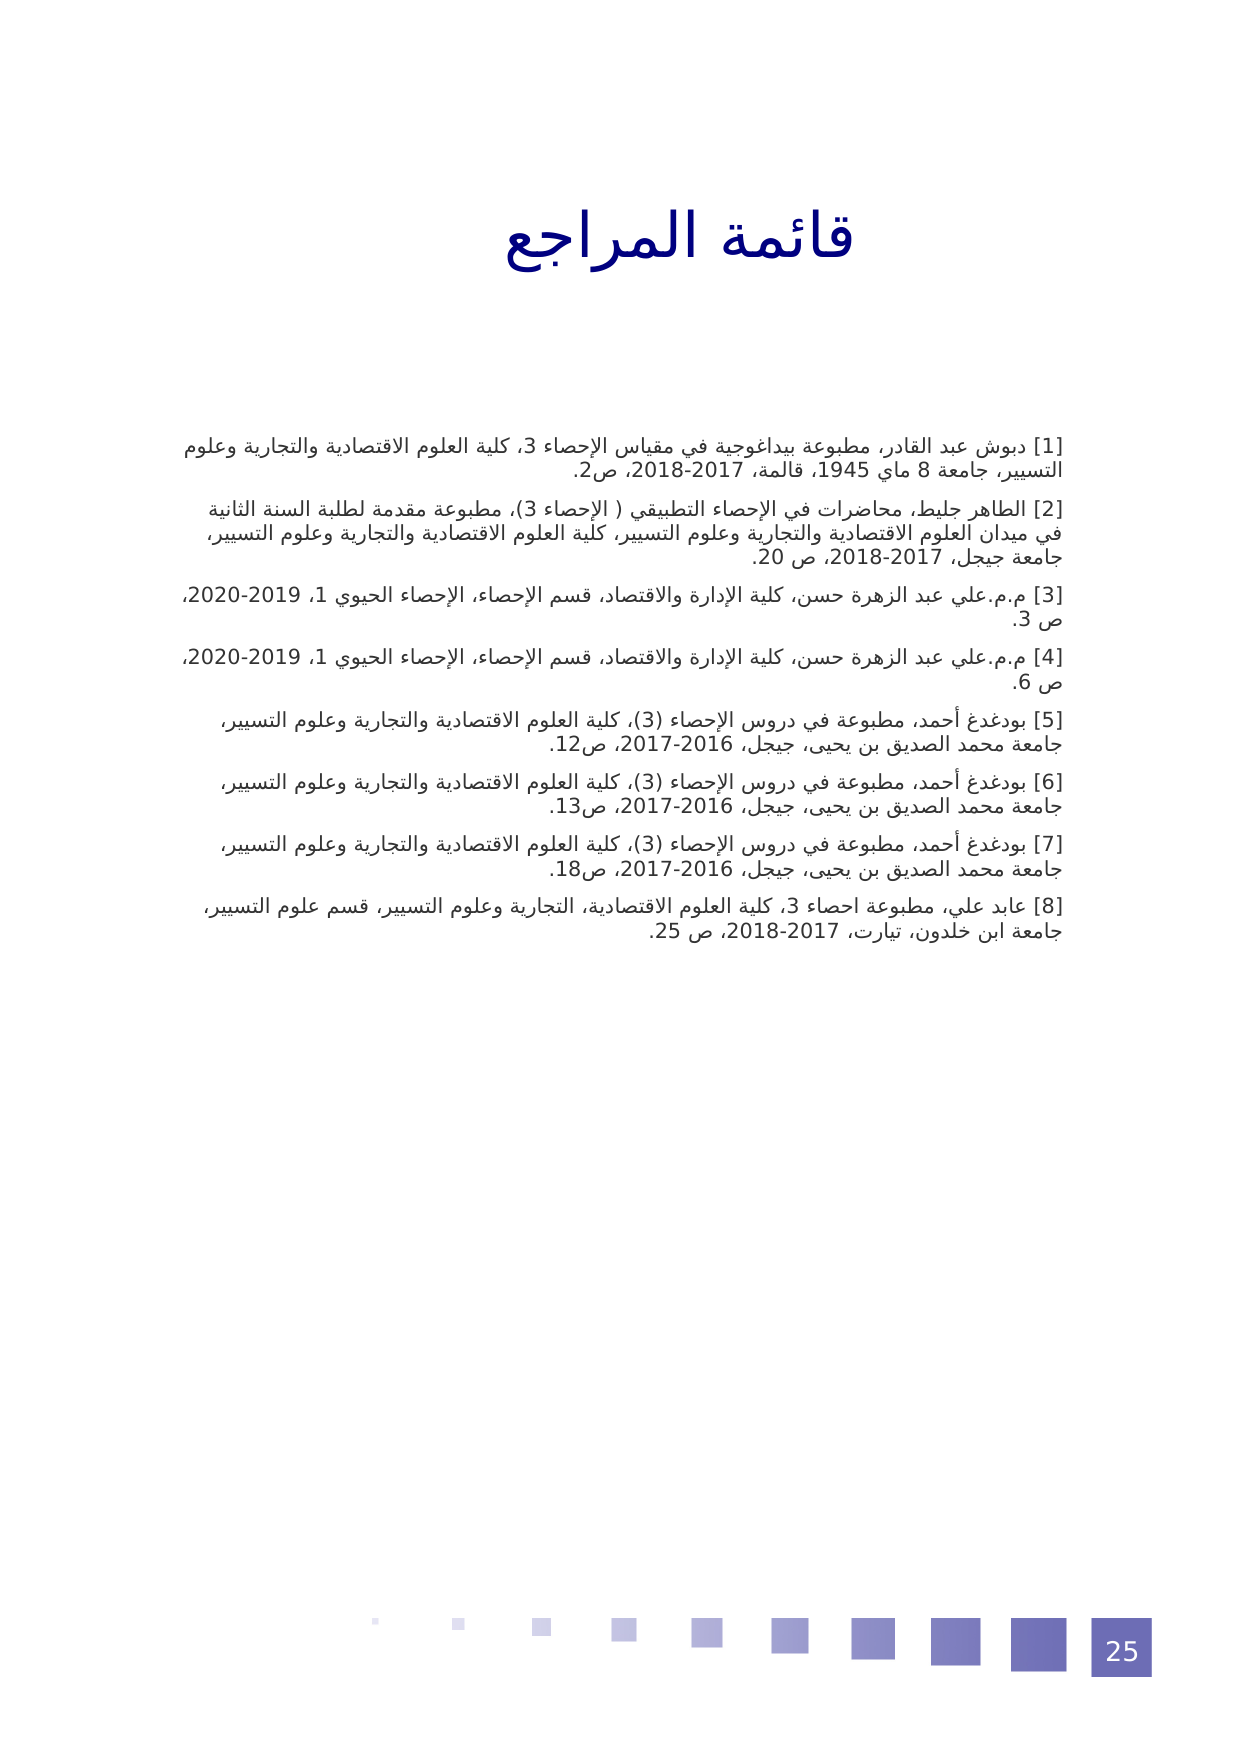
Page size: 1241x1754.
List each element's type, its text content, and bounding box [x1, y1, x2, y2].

text [6] بودغدغ أحمد، مطبوعة في دروس الإحصاء (3)، كلية العلوم الاقتصادية والتجارية وعلوم التسيير، جامعة محمد الصديق بن يحيى، جيجل، 2016-2017، ص13. [177, 770, 1063, 818]
text [2] الطاهر جليط، محاضرات في الإحصاء التطبيقي ( الإحصاء 3)، مطبوعة مقدمة لطلبة السنة الثانية في ميدان العلوم الاقتصادية والتجارية وعلوم التسيير، كلية العلوم الاقتصادية والتجارية وعلوم التسيير، جامعة جيجل، 2017-2018، ص 20. [177, 497, 1063, 569]
text [3] م.م.علي عبد الزهرة حسن، كلية الإدارة والاقتصاد، قسم الإحصاء، الإحصاء الحيوي 1، 2019-2020، ص 3. [177, 583, 1063, 632]
title قائمة المراجع [213, 199, 856, 272]
picture [177, 1618, 1152, 1677]
text [8] عابد علي، مطبوعة احصاء 3، كلية العلوم الاقتصادية، التجارية وعلوم التسيير، قسم علوم التسيير، جامعة ابن خلدون، تيارت، 2017-2018، ص 25. [177, 894, 1063, 943]
text [7] بودغدغ أحمد، مطبوعة في دروس الإحصاء (3)، كلية العلوم الاقتصادية والتجارية وعلوم التسيير، جامعة محمد الصديق بن يحيى، جيجل، 2016-2017، ص18. [177, 832, 1063, 881]
text [1] دبوش عبد القادر، مطبوعة بيداغوجية في مقياس الإحصاء 3، كلية العلوم الاقتصادية والتجارية وعلوم التسيير، جامعة 8 ماي 1945، قالمة، 2017-2018، ص2. [177, 434, 1063, 483]
text [5] بودغدغ أحمد، مطبوعة في دروس الإحصاء (3)، كلية العلوم الاقتصادية والتجارية وعلوم التسيير، جامعة محمد الصديق بن يحيى، جيجل، 2016-2017، ص12. [177, 708, 1063, 756]
text [4] م.م.علي عبد الزهرة حسن، كلية الإدارة والاقتصاد، قسم الإحصاء، الإحصاء الحيوي 1، 2019-2020، ص 6. [177, 645, 1063, 694]
